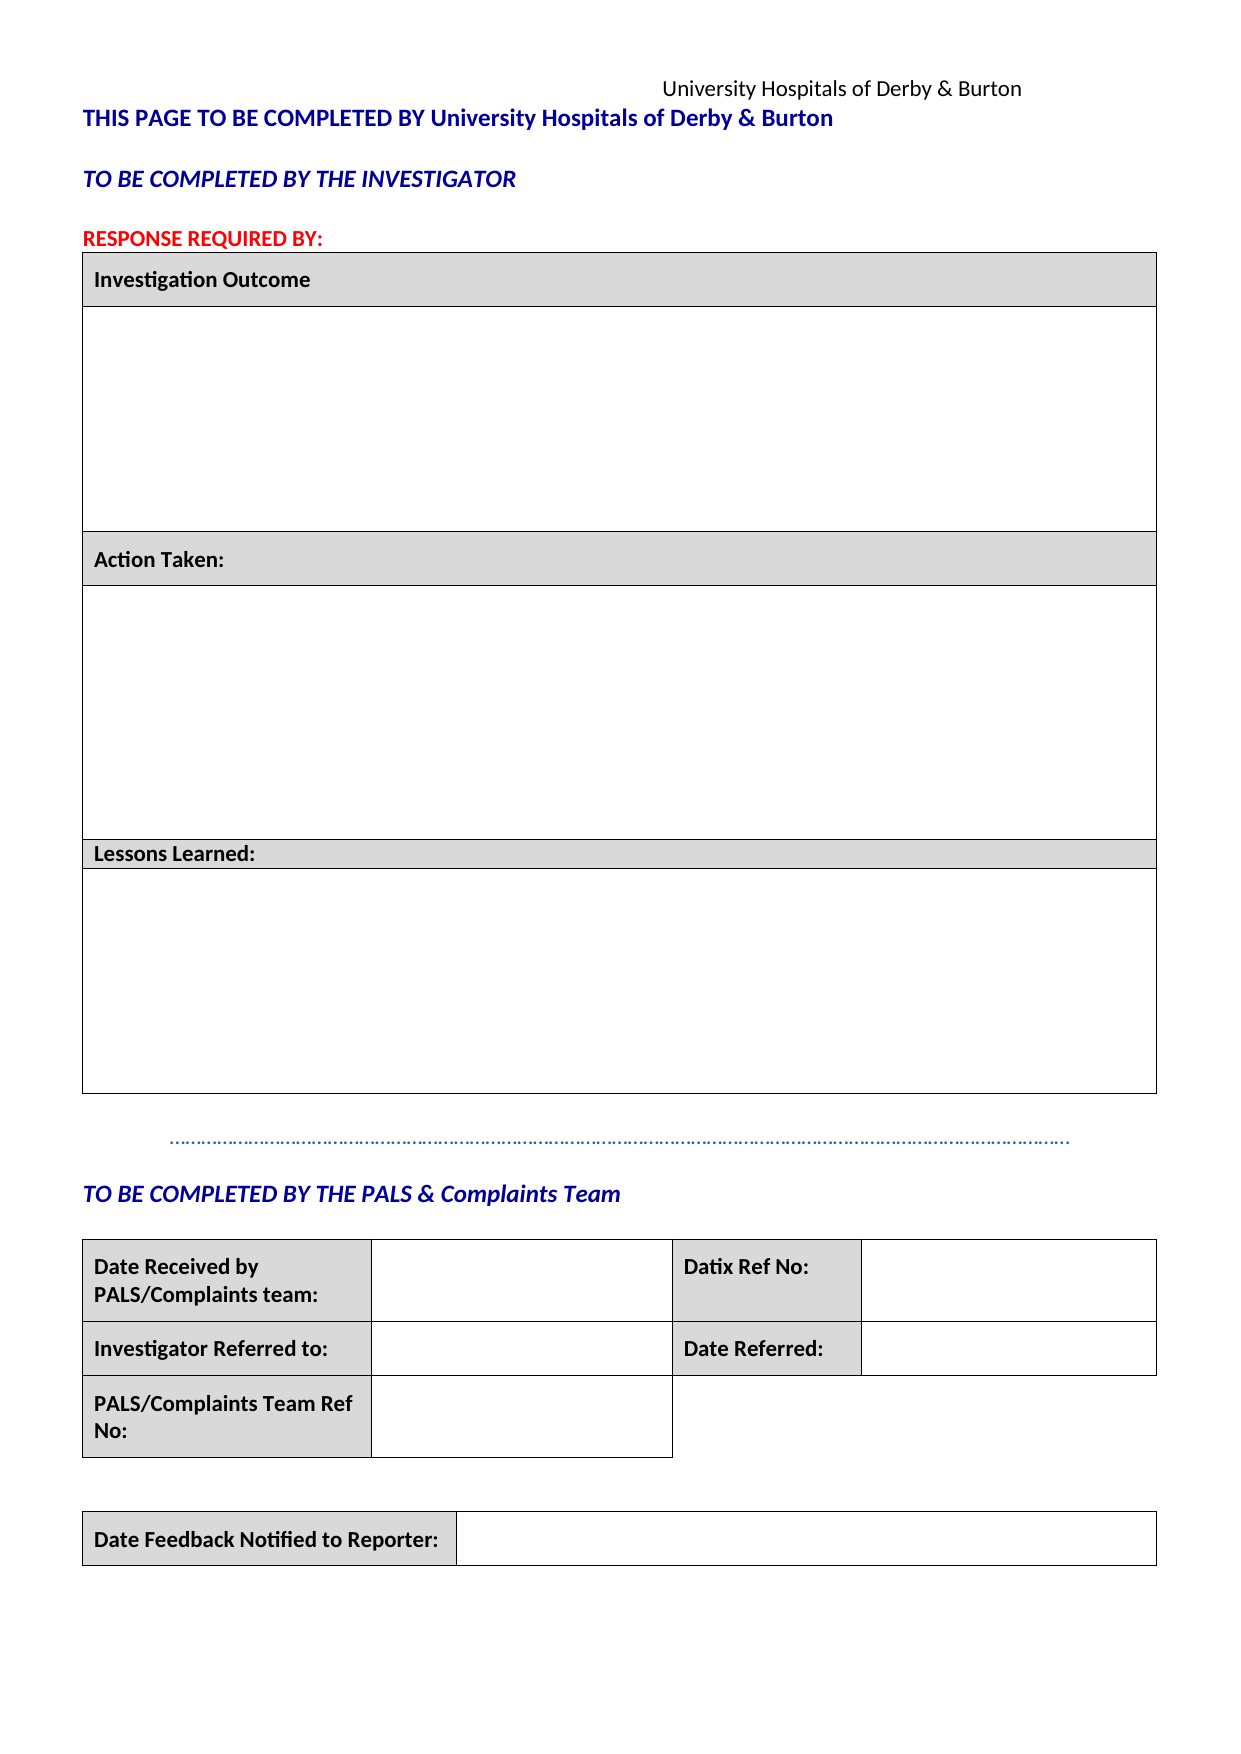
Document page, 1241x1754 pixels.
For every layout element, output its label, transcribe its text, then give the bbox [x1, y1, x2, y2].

table_header Investigation Outcome [83, 253, 1156, 306]
table_cell [372, 1322, 672, 1375]
table_header Date Feedback Notified to Reporter: [83, 1512, 456, 1565]
table_header [372, 1240, 672, 1321]
text THIS PAGE TO BE COMPLETED BY University Hospitals of Derby & Burton [83, 102, 1157, 132]
table_cell Action Taken: [83, 532, 1156, 585]
text TO BE COMPLETED BY THE PALS & Complaints Team [83, 1178, 1157, 1208]
table_header Datix Ref No: [673, 1240, 861, 1321]
table_header [862, 1240, 1156, 1321]
text ……………………………………………………………………………………………………………………………………………………… [83, 1122, 1157, 1150]
table_header Date Received by PALS/Complaints team: [83, 1240, 371, 1321]
table_cell Date Referred: [673, 1322, 861, 1375]
table_cell [862, 1322, 1156, 1375]
text TO BE COMPLETED BY THE INVESTIGATOR [83, 163, 1157, 193]
table_cell [83, 307, 1156, 531]
text RESPONSE REQUIRED BY: [83, 224, 1157, 252]
table_header [457, 1512, 1156, 1565]
table_cell [83, 869, 1156, 1093]
table_cell Investigator Referred to: [83, 1322, 371, 1375]
table_cell Lessons Learned: [83, 840, 1156, 868]
table_cell [83, 586, 1156, 838]
table_cell [673, 1376, 1156, 1457]
table_cell PALS/Complaints Team Ref No: [83, 1376, 371, 1457]
table_cell [372, 1376, 672, 1457]
